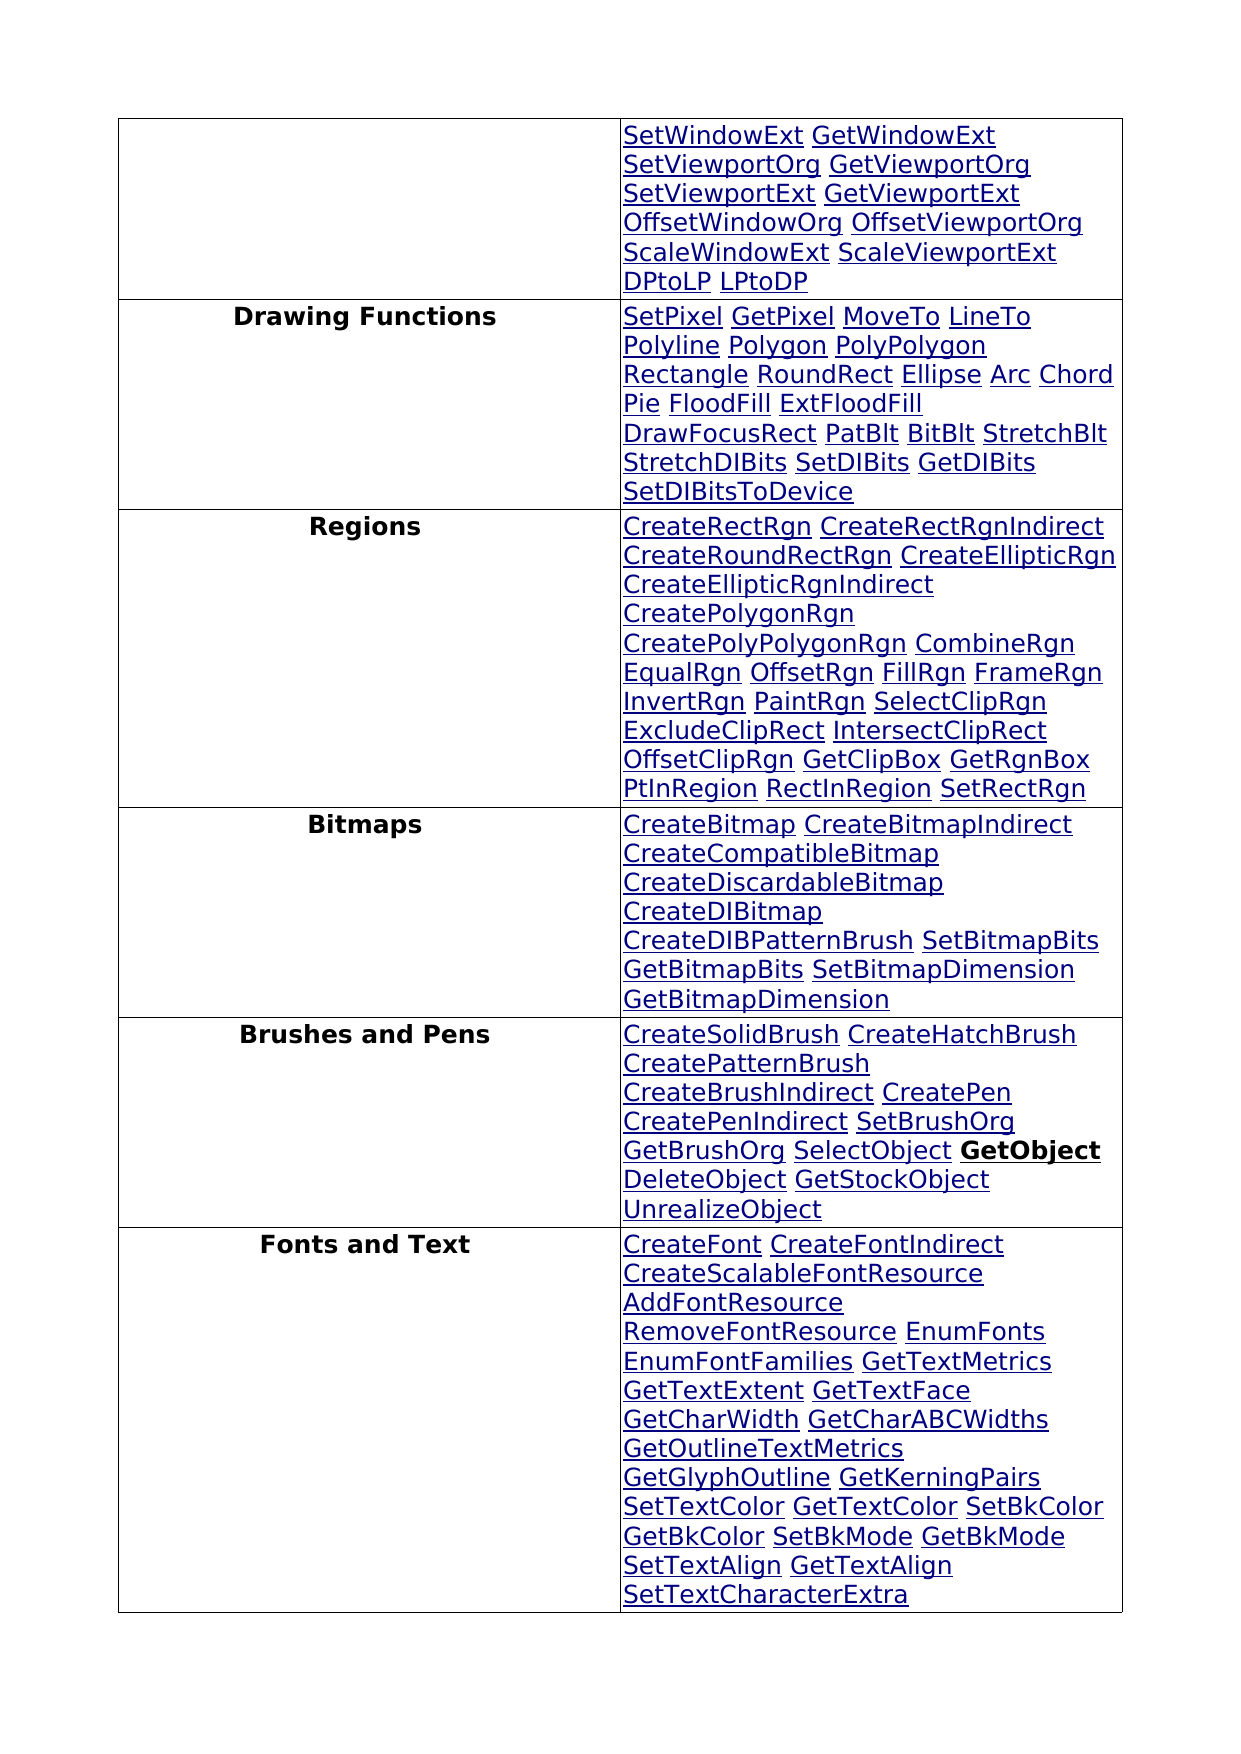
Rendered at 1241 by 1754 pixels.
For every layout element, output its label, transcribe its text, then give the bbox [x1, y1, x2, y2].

table_cell CreateSolidBrush CreateHatchBrush CreatePatternBrush CreateBrushIndirect CreatePen CreatePenIndirect SetBrushOrg GetBrushOrg SelectObject GetObject DeleteObject GetStockObject UnrealizeObject [621, 1018, 1122, 1227]
table_cell CreateRectRgn CreateRectRgnIndirect CreateRoundRectRgn CreateEllipticRgn CreateEllipticRgnIndirect CreatePolygonRgn CreatePolyPolygonRgn CombineRgn EqualRgn OffsetRgn FillRgn FrameRgn InvertRgn PaintRgn SelectClipRgn ExcludeClipRect IntersectClipRect OffsetClipRgn GetClipBox GetRgnBox PtInRegion RectInRegion SetRectRgn [621, 510, 1122, 807]
table_cell Fonts and Text [119, 1228, 620, 1612]
table_cell Drawing Functions [119, 300, 620, 509]
table_cell CreateBitmap CreateBitmapIndirect CreateCompatibleBitmap CreateDiscardableBitmap CreateDIBitmap CreateDIBPatternBrush SetBitmapBits GetBitmapBits SetBitmapDimension GetBitmapDimension [621, 808, 1122, 1017]
table_cell SetWindowExt GetWindowExt SetViewportOrg GetViewportOrg SetViewportExt GetViewportExt OffsetWindowOrg OffsetViewportOrg ScaleWindowExt ScaleViewportExt DPtoLP LPtoDP [621, 119, 1122, 299]
table_cell CreateFont CreateFontIndirect CreateScalableFontResource AddFontResource RemoveFontResource EnumFonts EnumFontFamilies GetTextMetrics GetTextExtent GetTextFace GetCharWidth GetCharABCWidths GetOutlineTextMetrics GetGlyphOutline GetKerningPairs SetTextColor GetTextColor SetBkColor GetBkColor SetBkMode GetBkMode SetTextAlign GetTextAlign SetTextCharacterExtra [621, 1228, 1122, 1612]
table_cell [119, 119, 620, 299]
table_cell Brushes and Pens [119, 1018, 620, 1227]
table_cell SetPixel GetPixel MoveTo LineTo Polyline Polygon PolyPolygon Rectangle RoundRect Ellipse Arc Chord Pie FloodFill ExtFloodFill DrawFocusRect PatBlt BitBlt StretchBlt StretchDIBits SetDIBits GetDIBits SetDIBitsToDevice [621, 300, 1122, 509]
table_cell Bitmaps [119, 808, 620, 1017]
table_cell Regions [119, 510, 620, 807]
